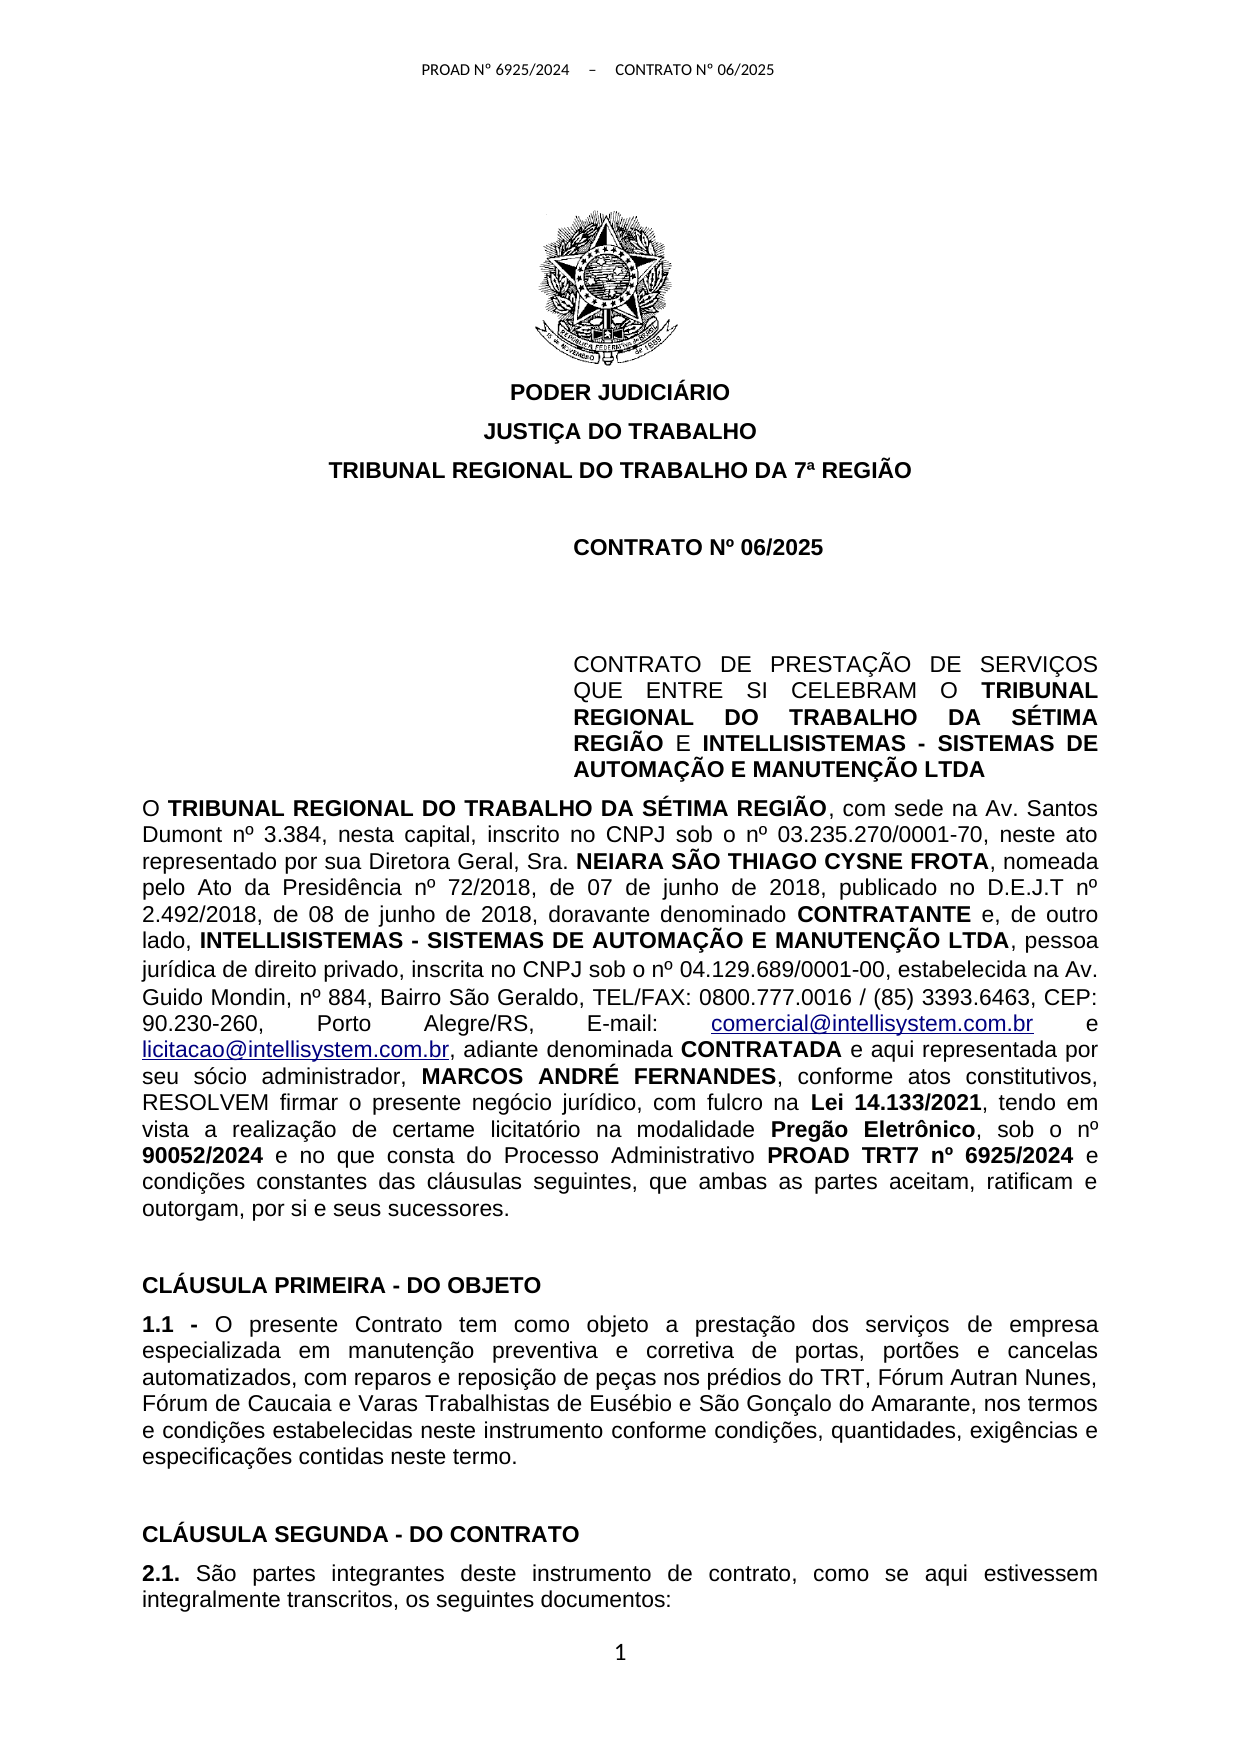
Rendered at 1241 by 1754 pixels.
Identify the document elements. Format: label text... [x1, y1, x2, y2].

text CLÁUSULA PRIMEIRA - DO OBJETO [142, 1272, 1098, 1299]
text TRIBUNAL REGIONAL DO TRABALHO DA 7ª REGIÃO [142, 457, 1098, 483]
text CLÁUSULA SEGUNDA - DO CONTRATO [142, 1521, 1098, 1547]
text 2.1. São partes integrantes deste instrumento de contrato, como se aqui estivessem integralmente transcritos, os seguintes documentos: [142, 1559, 1098, 1612]
text 1.1 - O presente Contrato tem como objeto a prestação dos serviços de empresa especializada em manutenção preventiva e corretiva de portas, portões e cancelas automatizados, com reparos e reposição de peças nos prédios do TRT, Fórum Autran Nunes, Fórum de Caucaia e Varas Trabalhistas de Eusébio e São Gonçalo do Amarante, nos termos e condições estabelecidas neste instrumento conforme condições, quantidades, exigências e especificações contidas neste termo. [142, 1311, 1098, 1469]
text CONTRATO Nº 06/2025 [573, 534, 1098, 561]
text PODER JUDICIÁRIO [142, 379, 1098, 405]
text O TRIBUNAL REGIONAL DO TRABALHO DA SÉTIMA REGIÃO, com sede na Av. Santos Dumont nº 3.384, nesta capital, inscrito no CNPJ sob o nº 03.235.270/0001-70, neste ato representado por sua Diretora Geral, Sra. NEIARA SÃO THIAGO CYSNE FROTA, nomeada pelo Ato da Presidência nº 72/2018, de 07 de junho de 2018, publicado no D.E.J.T nº 2.492/2018, de 08 de junho de 2018, doravante denominado CONTRATANTE e, de outro lado, INTELLISISTEMAS - SISTEMAS DE AUTOMAÇÃO E MANUTENÇÃO LTDA, pessoa jurídica de direito privado, inscrita no CNPJ sob o nº 04.129.689/0001-00, estabelecida na Av. Guido Mondin, nº 884, Bairro São Geraldo, TEL/FAX: 0800.777.0016 / (85) 3393.6463, CEP: 90.230-260, Porto Alegre/RS, E-mail: comercial@intellisystem.com.br e licitacao@intellisystem.com.br, adiante denominada CONTRATADA e aqui representada por seu sócio administrador, MARCOS ANDRÉ FERNANDES, conforme atos constitutivos, RESOLVEM firmar o presente negócio jurídico, com fulcro na Lei 14.133/2021, tendo em vista a realização de certame licitatório na modalidade Pregão Eletrônico, sob o nº 90052/2024 e no que consta do Processo Administrativo PROAD TRT7 nº 6925/2024 e condições constantes das cláusulas seguintes, que ambas as partes aceitam, ratificam e outorgam, por si e seus sucessores. [142, 795, 1098, 1221]
text CONTRATO DE PRESTAÇÃO DE SERVIÇOS QUE ENTRE SI CELEBRAM O TRIBUNAL REGIONAL DO TRABALHO DA SÉTIMA REGIÃO E INTELLISISTEMAS - SISTEMAS DE AUTOMAÇÃO E MANUTENÇÃO LTDA [573, 651, 1098, 783]
text JUSTIÇA DO TRABALHO [142, 418, 1098, 444]
